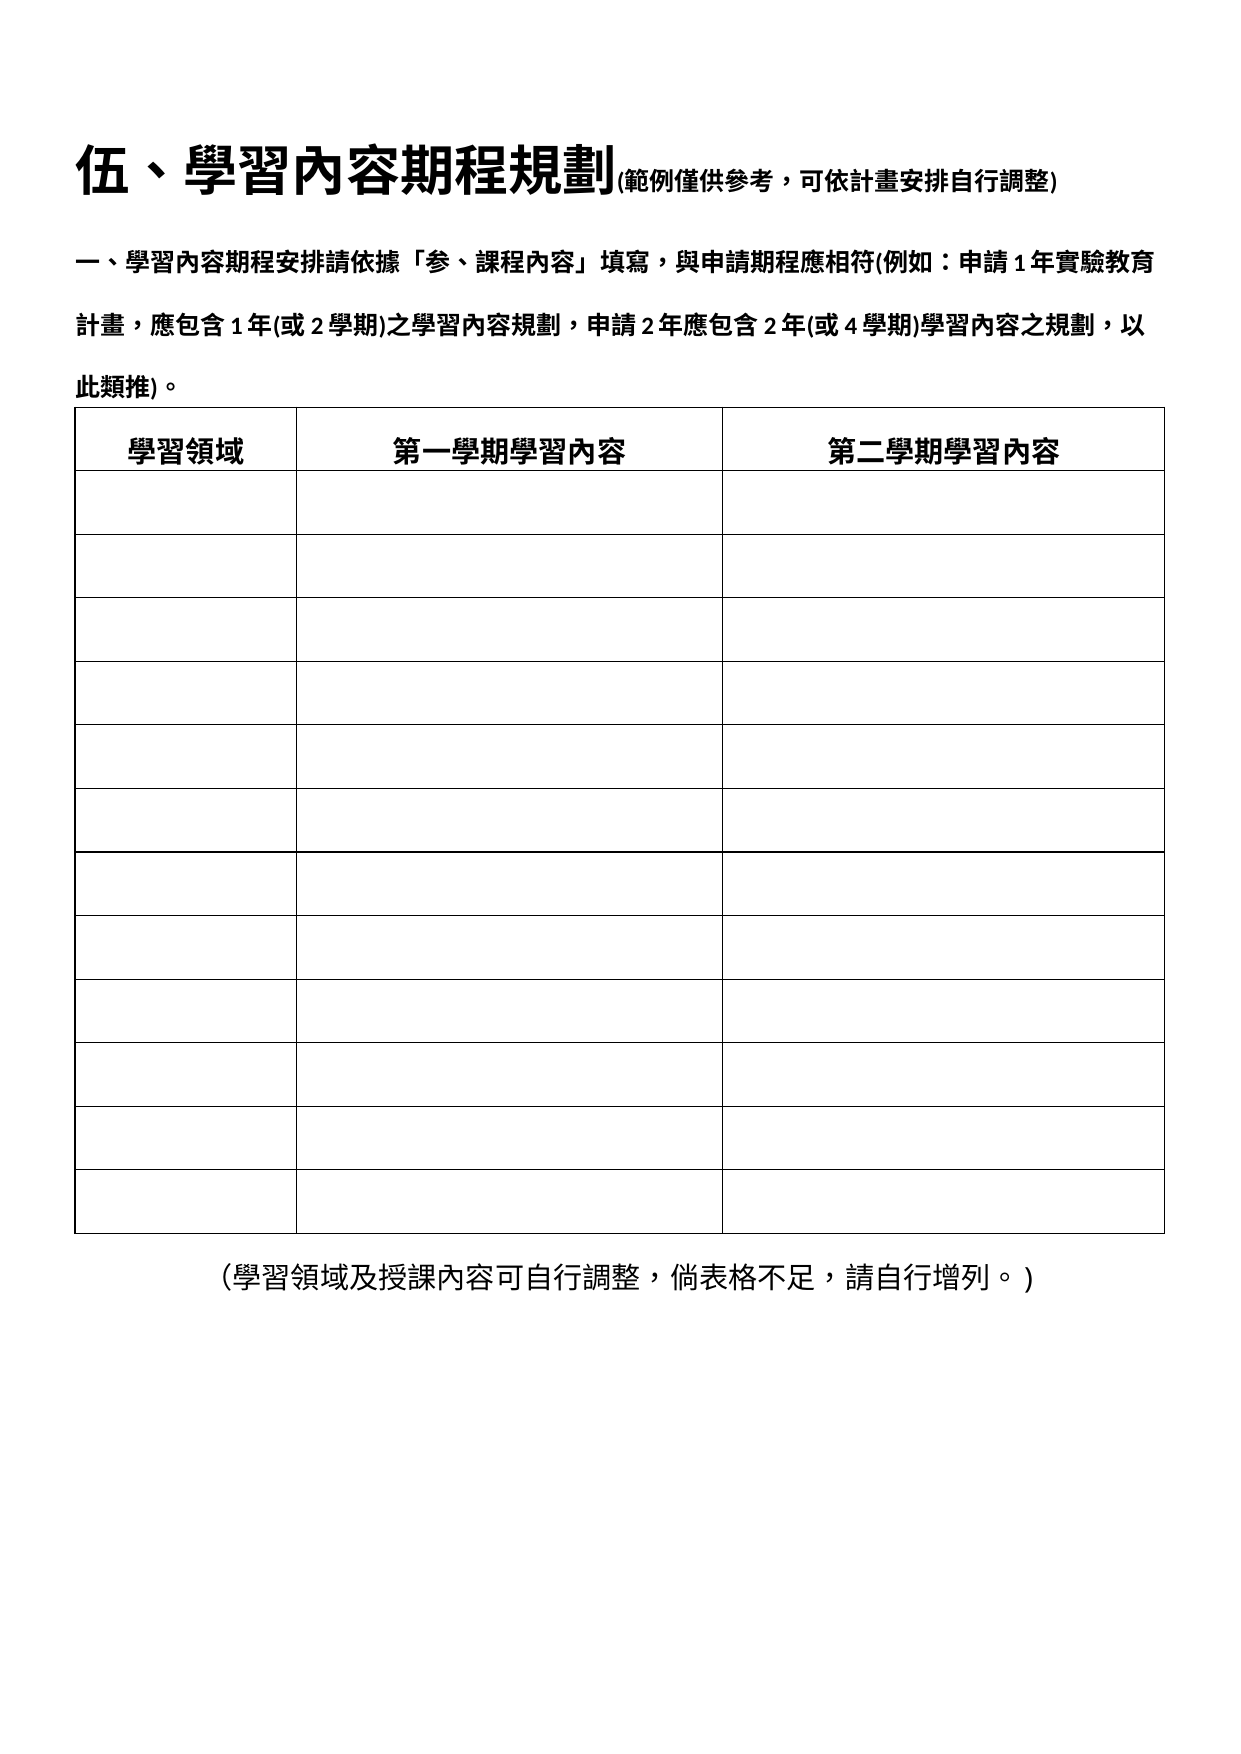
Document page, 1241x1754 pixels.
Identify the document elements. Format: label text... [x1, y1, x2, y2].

table_cell [297, 980, 722, 1042]
table_cell [723, 789, 1164, 851]
table_header 第二學期學習內容 [723, 408, 1164, 470]
table_cell [297, 535, 722, 597]
table_cell [297, 662, 722, 724]
table_cell [723, 662, 1164, 724]
table_cell [76, 471, 296, 534]
table_cell [723, 471, 1164, 534]
table_header 學習領域 [76, 408, 296, 470]
table_cell [76, 853, 296, 915]
table_cell [723, 598, 1164, 661]
table_cell [297, 853, 722, 915]
table_cell [297, 1170, 722, 1233]
table_cell [723, 1043, 1164, 1106]
table_cell [76, 1170, 296, 1233]
text （學習領域及授課內容可自行調整，倘表格不足，請自行增列。) [75, 1234, 1165, 1296]
table_cell [297, 725, 722, 788]
table_cell [723, 1170, 1164, 1233]
table_cell [723, 853, 1164, 915]
table_cell [297, 789, 722, 851]
table_cell [76, 598, 296, 661]
text 一、學習內容期程安排請依據「参、課程內容」填寫，與申請期程應相符(例如：申請1年實驗教育計畫，應包含1年(或2學期)之學習內容規劃，申請2年應包含2年(或4學期)學習內容之規劃，以此類推)。 [75, 219, 1165, 407]
table_cell [723, 980, 1164, 1042]
table_cell [297, 598, 722, 661]
table_cell [76, 1107, 296, 1169]
table_header 第一學期學習內容 [297, 408, 722, 470]
table_cell [297, 471, 722, 534]
table_cell [723, 1107, 1164, 1169]
text 伍、學習內容期程規劃(範例僅供參考，可依計畫安排自行調整) [75, 94, 1165, 219]
table_cell [76, 916, 296, 978]
table_cell [297, 916, 722, 978]
table_cell [297, 1107, 722, 1169]
table_cell [76, 789, 296, 851]
table_cell [723, 725, 1164, 788]
table_cell [723, 535, 1164, 597]
table_cell [76, 725, 296, 788]
table_cell [76, 1043, 296, 1106]
table_cell [76, 662, 296, 724]
table_cell [297, 1043, 722, 1106]
table_cell [76, 980, 296, 1042]
table_cell [76, 535, 296, 597]
table_cell [723, 916, 1164, 978]
